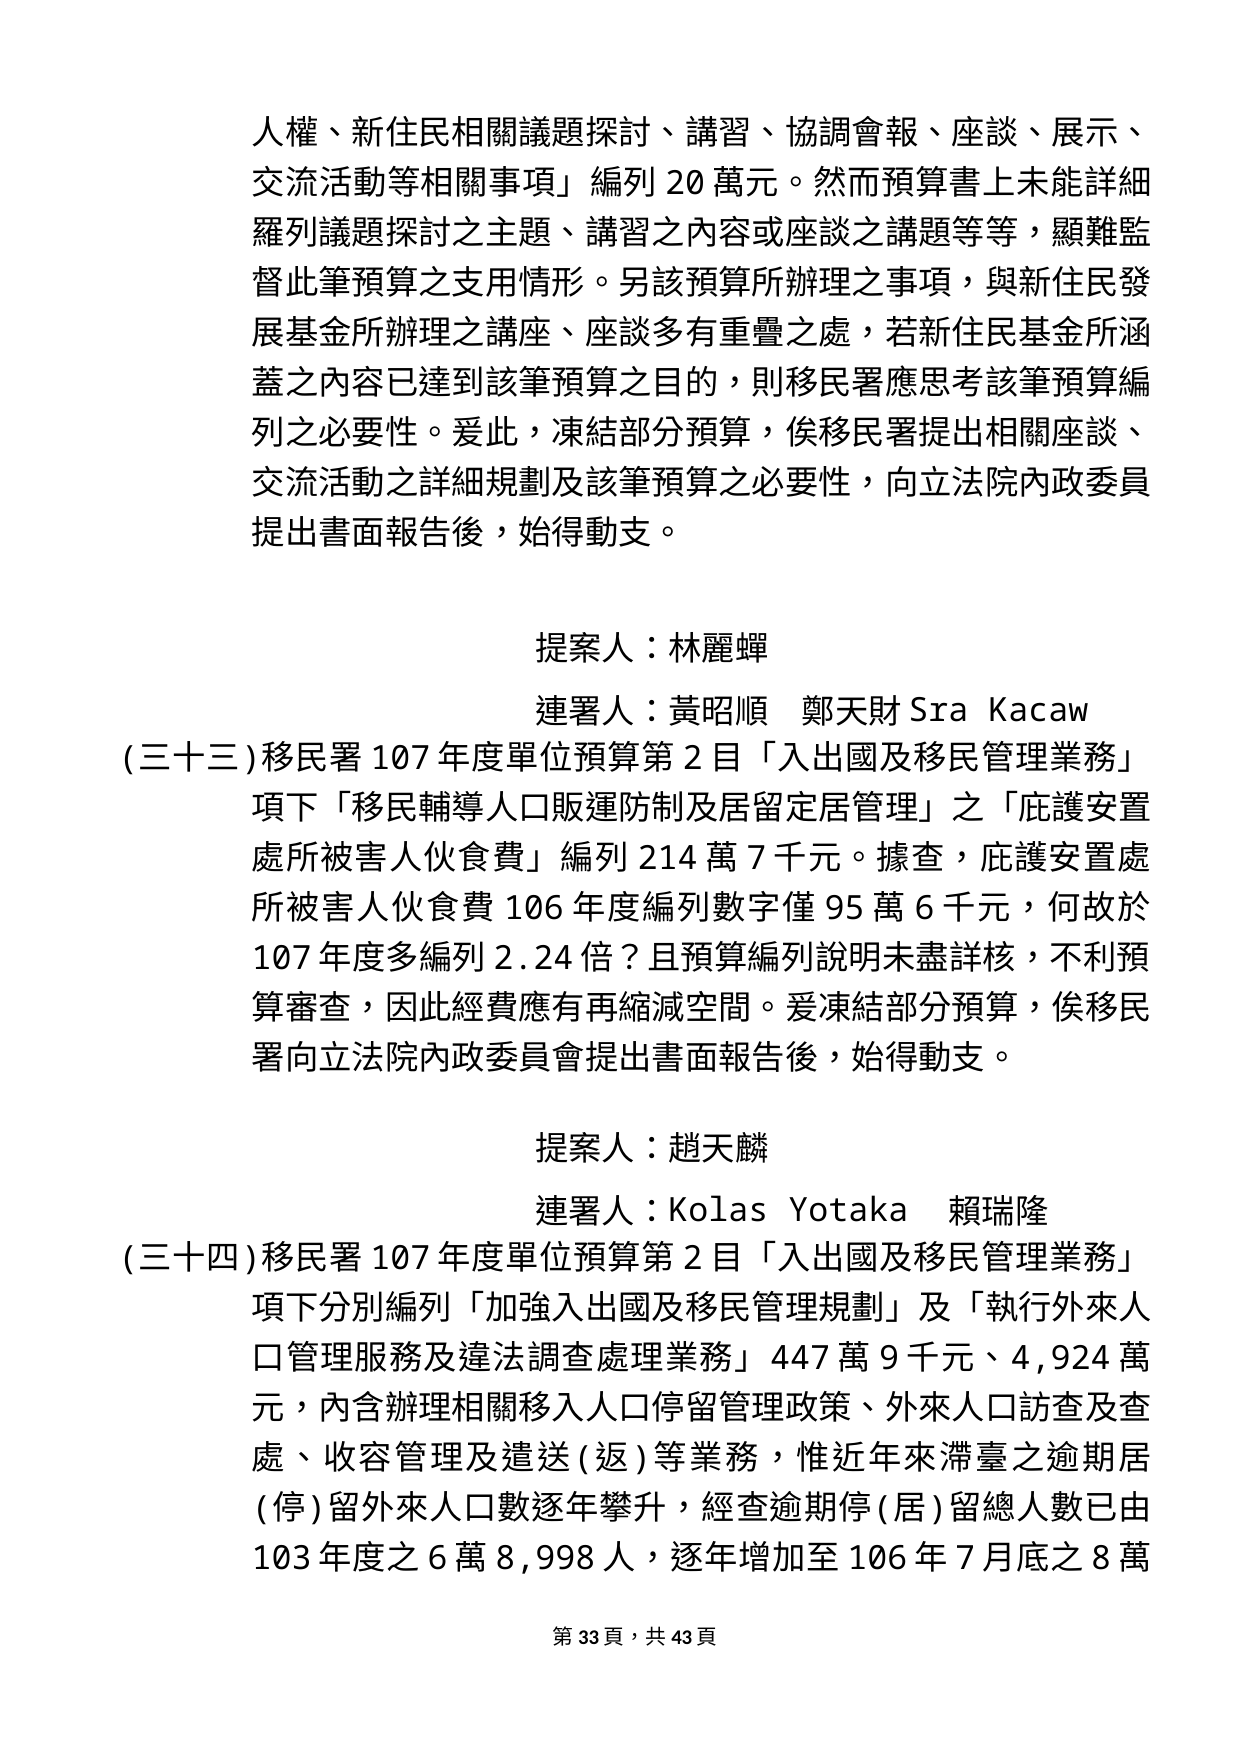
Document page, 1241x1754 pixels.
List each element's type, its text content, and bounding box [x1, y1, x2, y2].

text (三十三)移民署107年度單位預算第2目「入出國及移民管理業務」項下「移民輔導人口販運防制及居留定居管理」之「庇護安置處所被害人伙食費」編列214萬7千元。據查，庇護安置處所被害人伙食費106年度編列數字僅95萬6千元，何故於107年度多編列2.24倍？且預算編列說明未盡詳核，不利預算審查，因此經費應有再縮減空間。爰凍結部分預算，俟移民署向立法院內政委員會提出書面報告後，始得動支。 [118, 729, 1152, 1079]
text (三十四)移民署107年度單位預算第2目「入出國及移民管理業務」項下分別編列「加強入出國及移民管理規劃」及「執行外來人口管理服務及違法調查處理業務」447萬9千元、4,924萬元，內含辦理相關移入人口停留管理政策、外來人口訪查及查處、收容管理及遣送(返)等業務，惟近年來滯臺之逾期居(停)留外來人口數逐年攀升，經查逾期停(居)留總人數已由103年度之6萬8,998人，逐年增加至106年7月底之8萬0,505人，顯見移民署執行業務績效待加強。爰凍結部分預算，俟移民署向立法院內政委員會提出書面報告後，始得動支。 [118, 1229, 1152, 1579]
text 人權、新住民相關議題探討、講習、協調會報、座談、展示、交流活動等相關事項」編列20萬元。然而預算書上未能詳細羅列議題探討之主題、講習之內容或座談之講題等等，顯難監督此筆預算之支用情形。另該預算所辦理之事項，與新住民發展基金所辦理之講座、座談多有重疊之處，若新住民基金所涵蓋之內容已達到該筆預算之目的，則移民署應思考該筆預算編列之必要性。爰此，凍結部分預算，俟移民署提出相關座談、交流活動之詳細規劃及該筆預算之必要性，向立法院內政委員提出書面報告後，始得動支。 [118, 104, 1152, 554]
text 連署人：Kolas Yotaka 賴瑞隆 [118, 1167, 1152, 1229]
text 連署人：黃昭順 鄭天財Sra Kacaw [118, 667, 1152, 729]
text 提案人：林麗蟬 [118, 604, 1152, 667]
text 提案人：趙天麟 [118, 1104, 1152, 1167]
